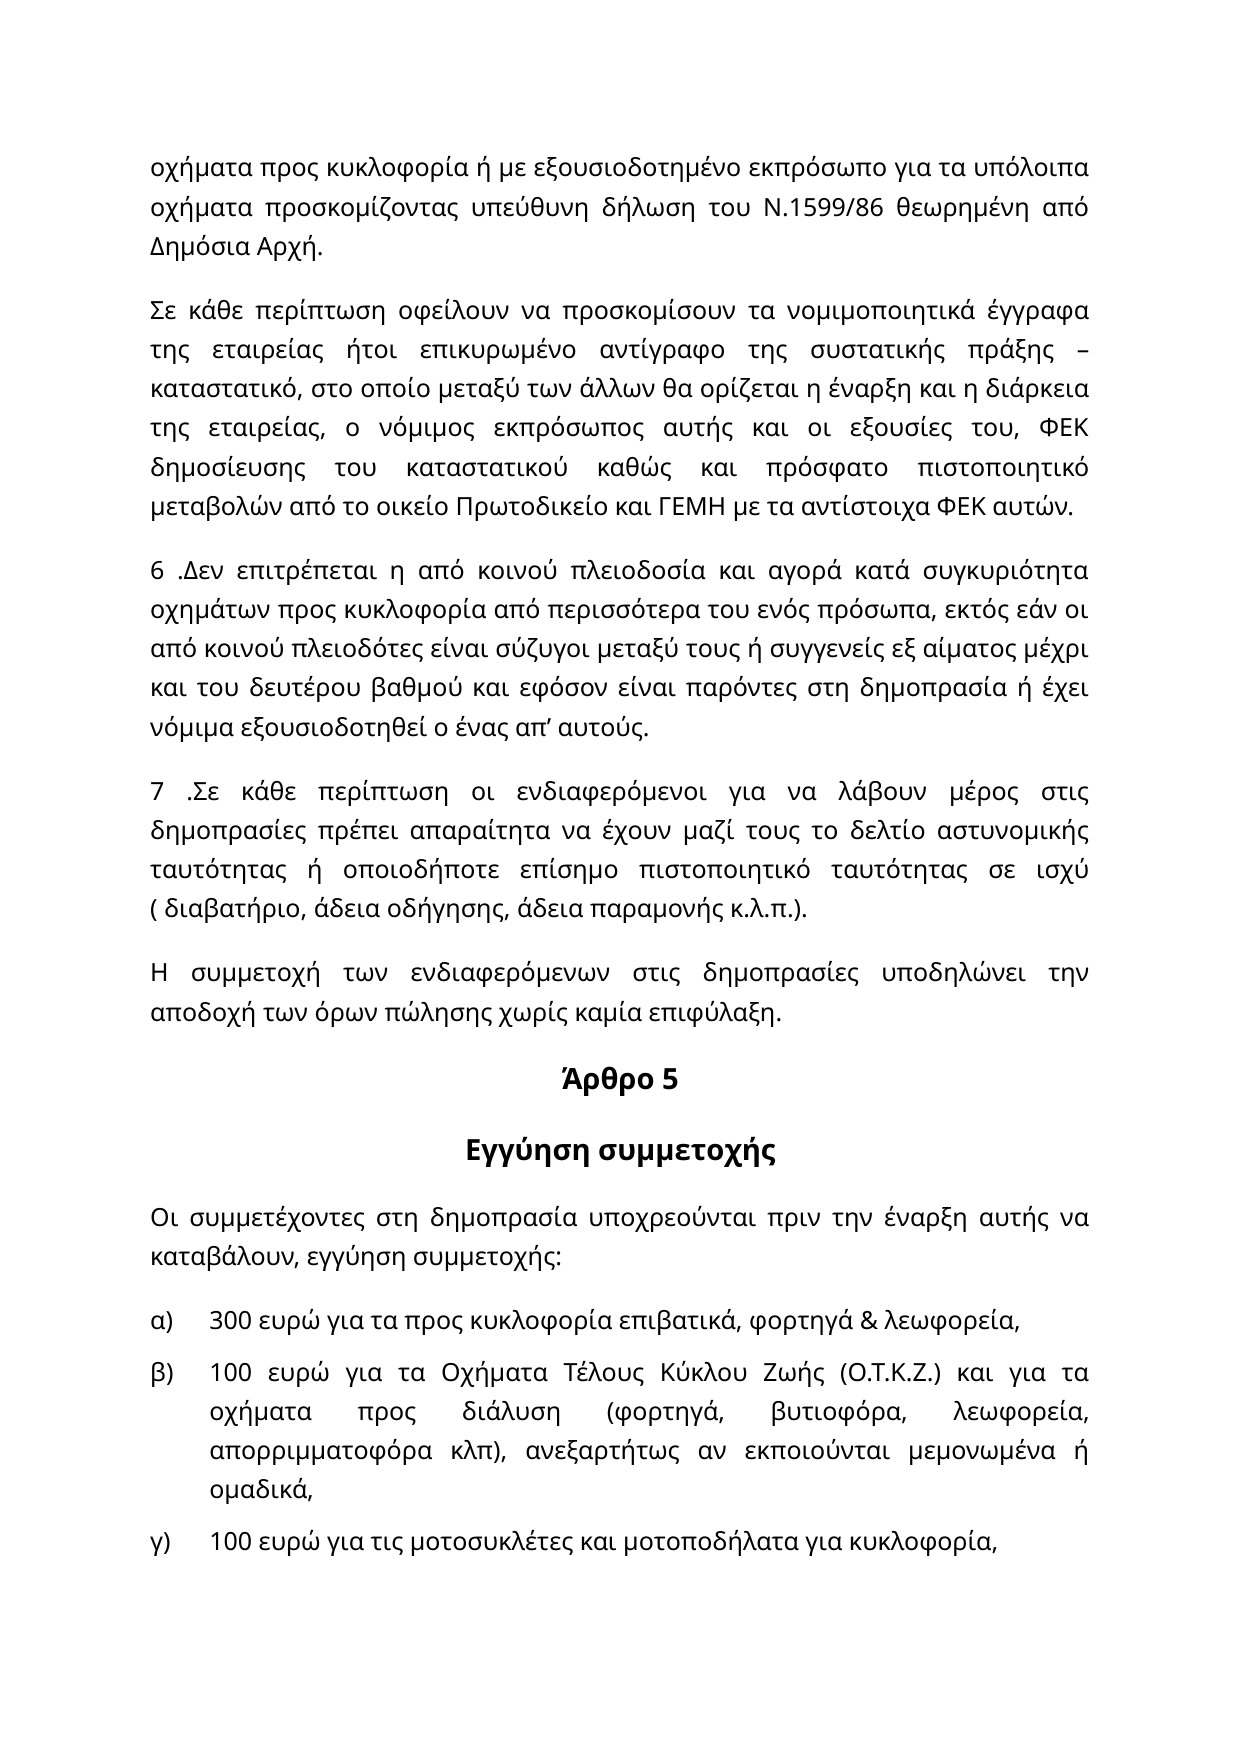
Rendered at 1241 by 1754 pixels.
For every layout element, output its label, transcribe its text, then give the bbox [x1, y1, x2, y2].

text οχήματα προς κυκλοφορία ή με εξουσιοδοτημένο εκπρόσωπο για τα υπόλοιπα οχήματα προσκομίζοντας υπεύθυνη δήλωση του Ν.1599/86 θεωρημένη από Δημόσια Αρχή. [150, 150, 1090, 262]
list γ) 100 ευρώ για τις μοτοσυκλέτες και μοτοποδήλατα για κυκλοφορία, [150, 1524, 1090, 1558]
list α) 300 ευρώ για τα προς κυκλοφορία επιβατικά, φορτηγά & λεωφορεία, [150, 1303, 1090, 1337]
text Σε κάθε περίπτωση οφείλουν να προσκομίσουν τα νομιμοποιητικά έγγραφα της εταιρείας ήτοι επικυρωμένο αντίγραφο της συστατικής πράξης – καταστατικό, στο οποίο μεταξύ των άλλων θα ορίζεται η έναρξη και η διάρκεια της εταιρείας, ο νόμιμος εκπρόσωπος αυτής και οι εξουσίες του, ΦΕΚ δημοσίευσης του καταστατικού καθώς και πρόσφατο πιστοποιητικό μεταβολών από το οικείο Πρωτοδικείο και ΓΕΜΗ με τα αντίστοιχα ΦΕΚ αυτών. [150, 292, 1090, 522]
subtitle Άρθρο 5 [150, 1058, 1090, 1098]
text 7 .Σε κάθε περίπτωση οι ενδιαφερόμενοι για να λάβουν μέρος στις δημοπρασίες πρέπει απαραίτητα να έχουν μαζί τους το δελτίο αστυνομικής ταυτότητας ή οποιοδήποτε επίσημο πιστοποιητικό ταυτότητας σε ισχύ ( διαβατήριο, άδεια οδήγησης, άδεια παραμονής κ.λ.π.). [150, 773, 1090, 925]
subtitle Εγγύηση συμμετοχής [150, 1129, 1090, 1169]
text Η συμμετοχή των ενδιαφερόμενων στις δημοπρασίες υποδηλώνει την αποδοχή των όρων πώλησης χωρίς καμία επιφύλαξη. [150, 955, 1090, 1028]
text Οι συμμετέχοντες στη δημοπρασία υποχρεούνται πριν την έναρξη αυτής να καταβάλουν, εγγύηση συμμετοχής: [150, 1199, 1090, 1273]
text 6 .Δεν επιτρέπεται η από κοινού πλειοδοσία και αγορά κατά συγκυριότητα οχημάτων προς κυκλοφορία από περισσότερα του ενός πρόσωπα, εκτός εάν οι από κοινού πλειοδότες είναι σύζυγοι μεταξύ τους ή συγγενείς εξ αίματος μέχρι και του δευτέρου βαθμού και εφόσον είναι παρόντες στη δημοπρασία ή έχει νόμιμα εξουσιοδοτηθεί ο ένας απ’ αυτούς. [150, 552, 1090, 743]
list β) 100 ευρώ για τα Οχήματα Τέλους Κύκλου Ζωής (Ο.Τ.Κ.Ζ.) και για τα οχήματα προς διάλυση (φορτηγά, βυτιοφόρα, λεωφορεία, απορριμματοφόρα κλπ), ανεξαρτήτως αν εκποιούνται μεμονωμένα ή ομαδικά, [150, 1354, 1090, 1506]
